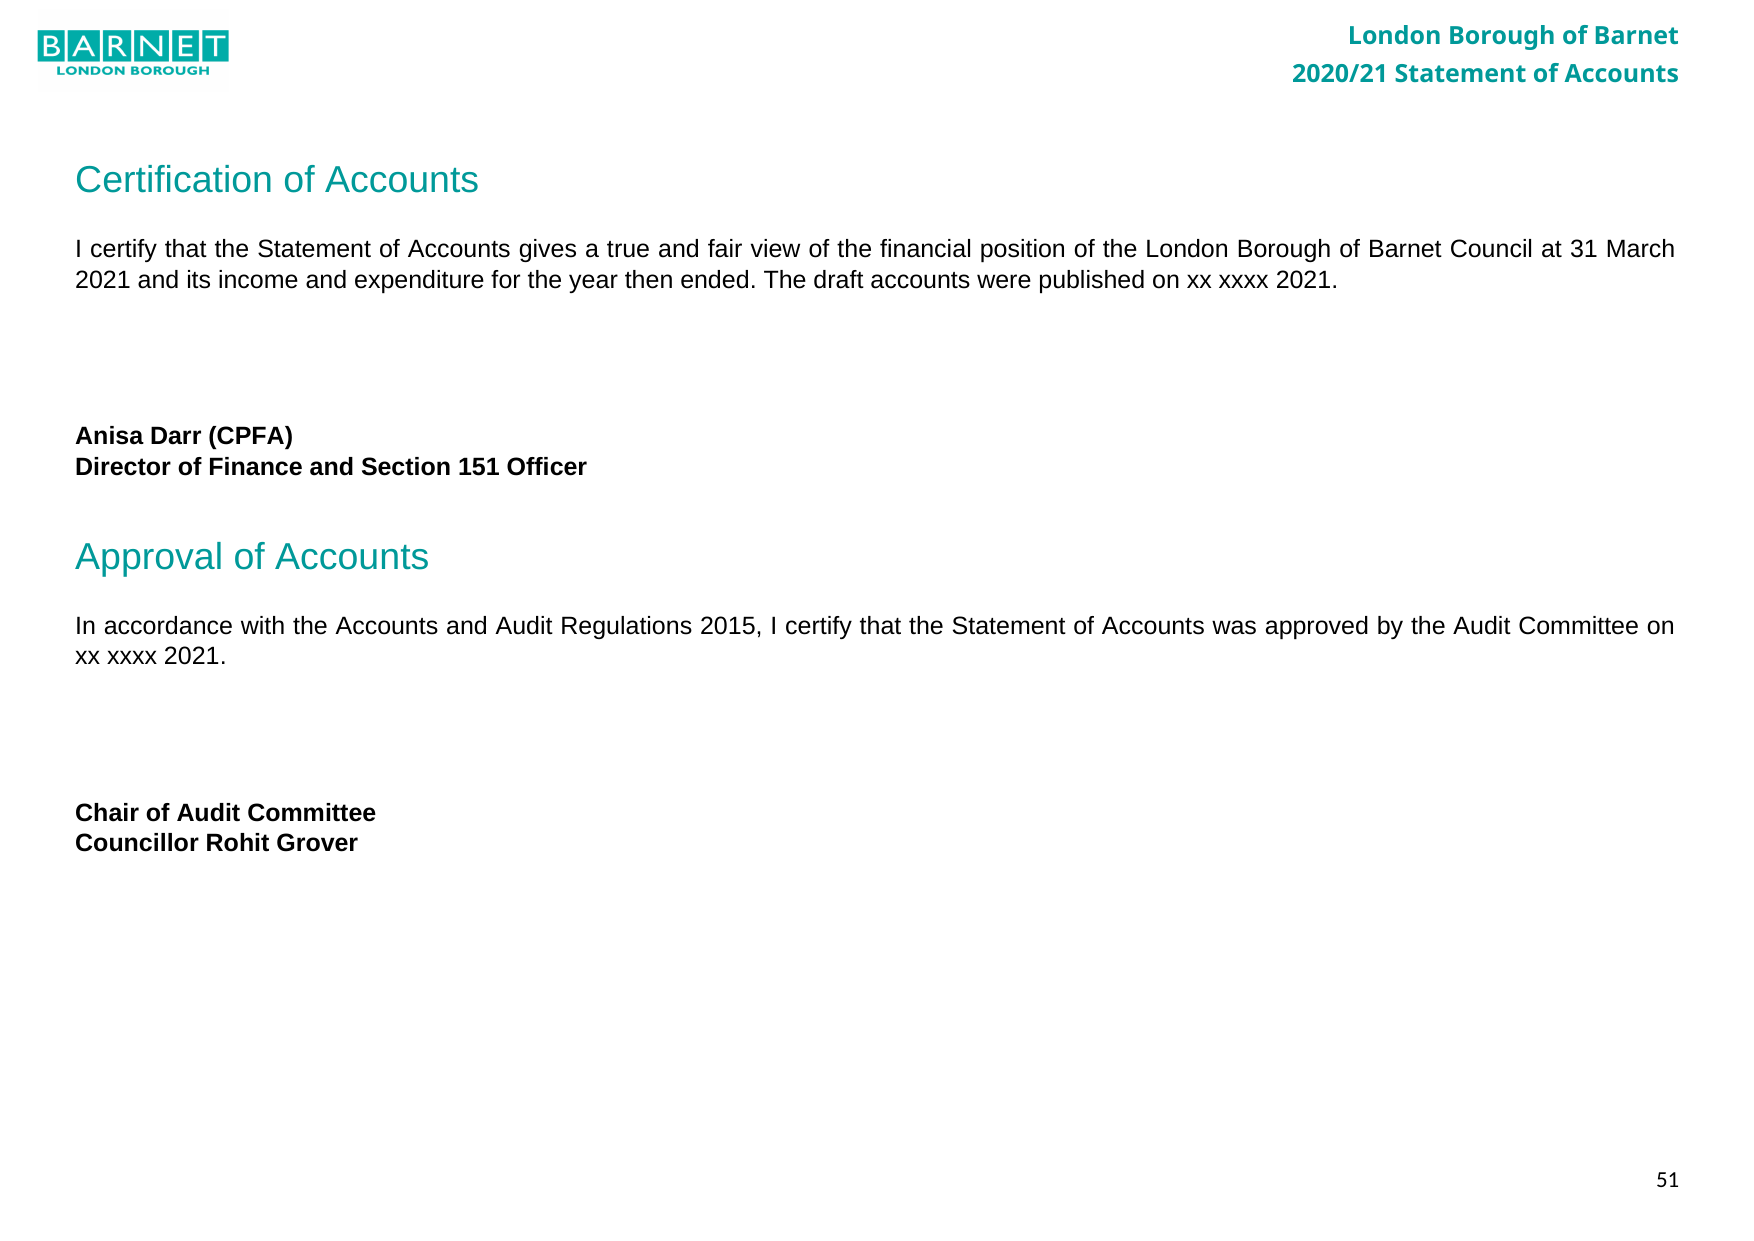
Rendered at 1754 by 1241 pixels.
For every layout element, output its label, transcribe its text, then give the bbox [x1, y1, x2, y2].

text Councillor Rohit Grover [75, 828, 1679, 857]
text Chair of Audit Committee [75, 798, 1679, 826]
text Director of Finance and Section 151 Officer [75, 452, 1679, 480]
subtitle Approval of Accounts [75, 534, 1679, 577]
text In accordance with the Accounts and Audit Regulations 2015, I certify that the Statement of Accounts was approved by the Audit Committee on xx xxxx 2021. [75, 611, 1679, 670]
text Anisa Darr (CPFA) [75, 421, 1679, 449]
subtitle Certification of Accounts [75, 157, 1679, 200]
text I certify that the Statement of Accounts gives a true and fair view of the financial position of the London Borough of Barnet Council at 31 March 2021 and its income and expenditure for the year then ended. The draft accounts were published on xx xxxx 2021. [75, 234, 1679, 293]
